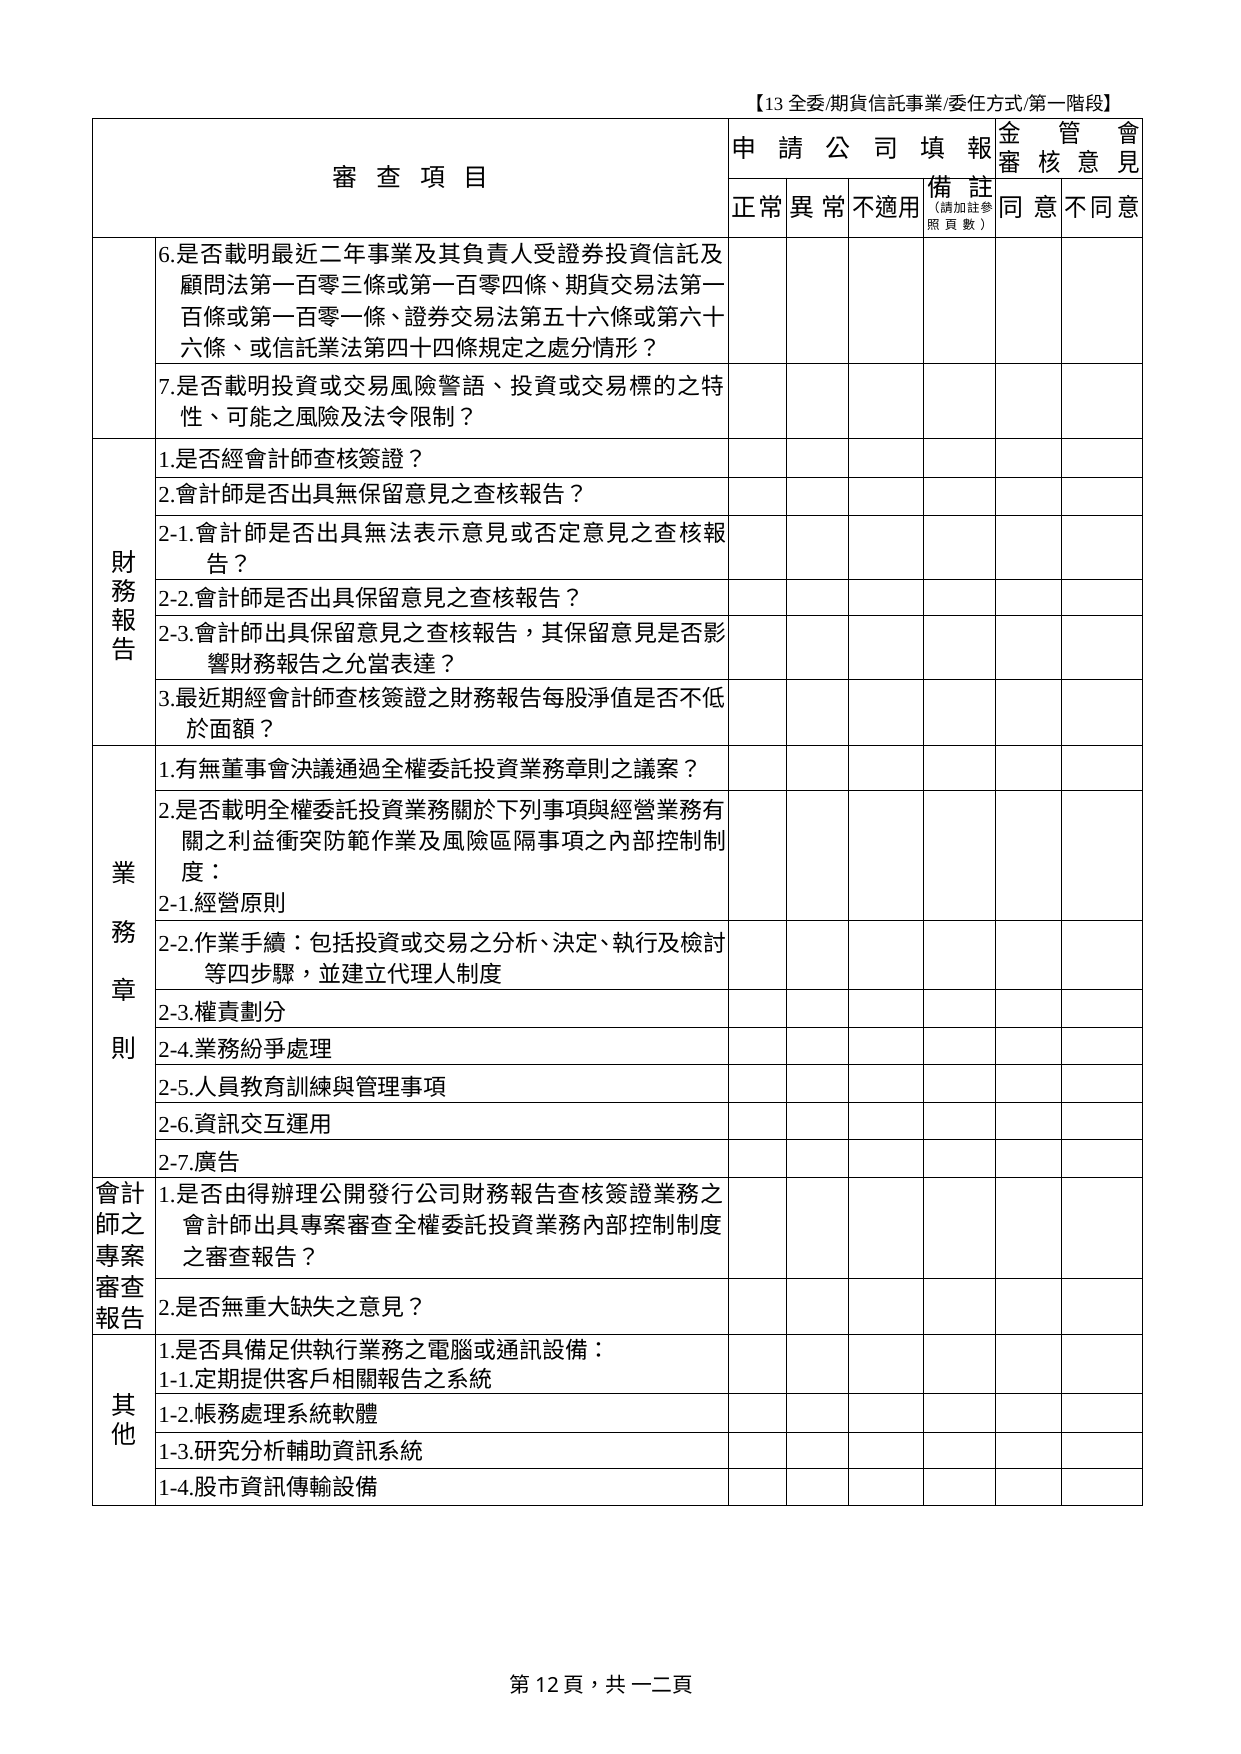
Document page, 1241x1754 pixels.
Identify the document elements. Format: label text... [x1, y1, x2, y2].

table_cell [924, 1335, 995, 1393]
table_cell [1062, 1028, 1142, 1064]
table_cell [1062, 364, 1142, 438]
table_cell [849, 791, 923, 920]
table_cell [996, 990, 1061, 1027]
table_cell [1062, 516, 1142, 579]
table_cell [849, 1433, 923, 1468]
table_cell [729, 516, 786, 579]
table_cell [729, 1335, 786, 1393]
table_cell [729, 1394, 786, 1432]
table_cell 備註（請加註參照頁數） [924, 179, 995, 237]
table_cell 1-4.股市資訊傳輸設備 [156, 1469, 728, 1505]
table_cell [787, 746, 848, 790]
table_header 申 請 公 司 填 報 [729, 119, 995, 177]
table_cell [849, 580, 923, 615]
table_cell 1.是否經會計師查核簽證？ [156, 439, 728, 477]
table_cell [787, 516, 848, 579]
table_cell [924, 1433, 995, 1468]
table_cell [787, 580, 848, 615]
table_cell [1062, 990, 1142, 1027]
table_cell [996, 791, 1061, 920]
table_cell [996, 1335, 1061, 1393]
table_cell [924, 616, 995, 678]
table_cell [924, 238, 995, 363]
table_cell [924, 1140, 995, 1177]
table_cell 其 他 [93, 1335, 155, 1505]
table_cell [849, 616, 923, 678]
table_cell 2-2.作業手續：包括投資或交易之分析、決定、執行及檢討等四步驟，並建立代理人制度 [156, 921, 728, 989]
table_cell [849, 1065, 923, 1102]
table_cell [849, 478, 923, 515]
table_cell [996, 1065, 1061, 1102]
table_cell [924, 1178, 995, 1278]
table_cell [787, 791, 848, 920]
table_cell [1062, 1103, 1142, 1139]
table_cell [787, 1394, 848, 1432]
table_cell [849, 1028, 923, 1064]
table_cell [996, 921, 1061, 989]
table_cell [924, 1103, 995, 1139]
table_cell 業 務 章 則 [93, 746, 155, 1177]
table_cell [996, 616, 1061, 678]
table_cell [729, 1028, 786, 1064]
table_cell [787, 1028, 848, 1064]
table_cell [1062, 478, 1142, 515]
table_cell [849, 238, 923, 363]
table_cell [729, 439, 786, 477]
table_cell 財 務 報 告 [93, 439, 155, 745]
table_cell [996, 238, 1061, 363]
table_cell [996, 1140, 1061, 1177]
table_cell [924, 1065, 995, 1102]
table_cell 2-7.廣告 [156, 1140, 728, 1177]
table_cell [787, 1178, 848, 1278]
table_cell 1.是否由得辦理公開發行公司財務報告查核簽證業務之會計師出具專案審查全權委託投資業務內部控制制度之審查報告？ [156, 1178, 728, 1278]
table_cell 1.有無董事會決議通過全權委託投資業務章則之議案？ [156, 746, 728, 790]
table_cell [787, 1335, 848, 1393]
table_cell [924, 791, 995, 920]
table_cell [924, 580, 995, 615]
table_cell [729, 238, 786, 363]
table_cell [1062, 1140, 1142, 1177]
table_cell 異常 [787, 179, 848, 237]
table_cell [849, 1178, 923, 1278]
table_cell [1062, 1335, 1142, 1393]
table_cell [924, 364, 995, 438]
table_cell [924, 516, 995, 579]
table_cell [1062, 580, 1142, 615]
table_cell [729, 921, 786, 989]
table_cell [924, 990, 995, 1027]
table_cell [996, 439, 1061, 477]
table_cell [996, 1279, 1061, 1334]
table_cell [996, 580, 1061, 615]
table_cell [787, 1279, 848, 1334]
table_cell [849, 1140, 923, 1177]
table_cell [729, 1469, 786, 1505]
table_cell [849, 1103, 923, 1139]
table_cell 2.是否載明全權委託投資業務關於下列事項與經營業務有關之利益衝突防範作業及風險區隔事項之內部控制制度： 2-1.經營原則 [156, 791, 728, 920]
table_cell [729, 1433, 786, 1468]
table_cell [849, 746, 923, 790]
table_cell [924, 921, 995, 989]
table_cell [729, 580, 786, 615]
table_cell [924, 746, 995, 790]
table_cell 正常 [729, 179, 786, 237]
table_cell [924, 1394, 995, 1432]
table_cell [787, 616, 848, 678]
table_cell [1062, 1433, 1142, 1468]
table_cell [787, 364, 848, 438]
table_cell 3.最近期經會計師查核簽證之財務報告每股淨值是否不低於面額？ [156, 680, 728, 745]
table_cell [849, 1469, 923, 1505]
table_cell [729, 1103, 786, 1139]
table_cell [787, 1433, 848, 1468]
table_cell 2.會計師是否出具無保留意見之查核報告？ [156, 478, 728, 515]
table_cell [1062, 1394, 1142, 1432]
table_cell [729, 746, 786, 790]
table_cell [996, 1433, 1061, 1468]
table_cell [924, 1279, 995, 1334]
table_cell 2-3.權責劃分 [156, 990, 728, 1027]
table_cell [1062, 616, 1142, 678]
table_cell 6.是否載明最近二年事業及其負責人受證券投資信託及顧問法第一百零三條或第一百零四條、期貨交易法第一百條或第一百零一條、證券交易法第五十六條或第六十六條、或信託業法第四十四條規定之處分情形？ [156, 238, 728, 363]
table_cell [729, 616, 786, 678]
table_cell [729, 791, 786, 920]
table_cell [787, 680, 848, 745]
table_cell [729, 1178, 786, 1278]
table_cell [787, 478, 848, 515]
table_cell [849, 990, 923, 1027]
table_cell 2-6.資訊交互運用 [156, 1103, 728, 1139]
table_cell [729, 478, 786, 515]
table_cell [996, 364, 1061, 438]
table_header 金管會 審核意見 [996, 119, 1142, 177]
table_cell [996, 680, 1061, 745]
table_cell 2-4.業務紛爭處理 [156, 1028, 728, 1064]
table_cell [996, 478, 1061, 515]
table_cell [849, 680, 923, 745]
table_cell [729, 680, 786, 745]
table_cell 2-3.會計師出具保留意見之查核報告，其保留意見是否影響財務報告之允當表達？ [156, 616, 728, 678]
table_cell [787, 1140, 848, 1177]
table_cell [729, 364, 786, 438]
table_cell [924, 1028, 995, 1064]
table_cell [1062, 791, 1142, 920]
table_cell [1062, 921, 1142, 989]
table_cell [787, 1103, 848, 1139]
table_cell 不同意 [1062, 179, 1142, 237]
table_cell [849, 1335, 923, 1393]
table_cell [1062, 1065, 1142, 1102]
table_cell [1062, 439, 1142, 477]
table_cell [849, 921, 923, 989]
table_cell [849, 1279, 923, 1334]
table_cell [1062, 746, 1142, 790]
table_cell [924, 680, 995, 745]
table_cell [996, 1028, 1061, 1064]
table_cell 1-2.帳務處理系統軟體 [156, 1394, 728, 1432]
table_cell [996, 746, 1061, 790]
table_cell [996, 1178, 1061, 1278]
table_cell [996, 1103, 1061, 1139]
table_cell [996, 1469, 1061, 1505]
table_cell [1062, 1279, 1142, 1334]
table_cell [996, 1394, 1061, 1432]
table_cell [729, 1279, 786, 1334]
table_cell [849, 1394, 923, 1432]
table_cell [1062, 1178, 1142, 1278]
table_cell [787, 1469, 848, 1505]
table_cell 2-5.人員教育訓練與管理事項 [156, 1065, 728, 1102]
table_cell [729, 1065, 786, 1102]
table_cell [849, 516, 923, 579]
table_cell [729, 990, 786, 1027]
table_cell [924, 1469, 995, 1505]
table_header 審 查 項 目 [93, 119, 728, 237]
table_cell [924, 478, 995, 515]
table_cell 同意 [996, 179, 1061, 237]
table_cell 1.是否具備足供執行業務之電腦或通訊設備： 1-1.定期提供客戶相關報告之系統 [156, 1335, 728, 1393]
table_cell 2-2.會計師是否出具保留意見之查核報告？ [156, 580, 728, 615]
table_cell [1062, 680, 1142, 745]
table_cell [996, 516, 1061, 579]
table_cell 不適用 [849, 179, 923, 237]
table_cell 7.是否載明投資或交易風險警語、投資或交易標的之特性、可能之風險及法令限制？ [156, 364, 728, 438]
table_cell [729, 1140, 786, 1177]
table_cell [849, 439, 923, 477]
table_cell [787, 990, 848, 1027]
table_cell 會計師之專案審查報告 [93, 1178, 155, 1334]
table_cell [849, 364, 923, 438]
table_cell [93, 238, 155, 438]
table_cell [1062, 238, 1142, 363]
table_cell [787, 921, 848, 989]
table_cell [787, 238, 848, 363]
table_cell [787, 439, 848, 477]
table_cell [787, 1065, 848, 1102]
table_cell [1062, 1469, 1142, 1505]
table_cell 2-1.會計師是否出具無法表示意見或否定意見之查核報告？ [156, 516, 728, 579]
table_cell [924, 439, 995, 477]
table_cell 1-3.研究分析輔助資訊系統 [156, 1433, 728, 1468]
table_cell 2.是否無重大缺失之意見？ [156, 1279, 728, 1334]
